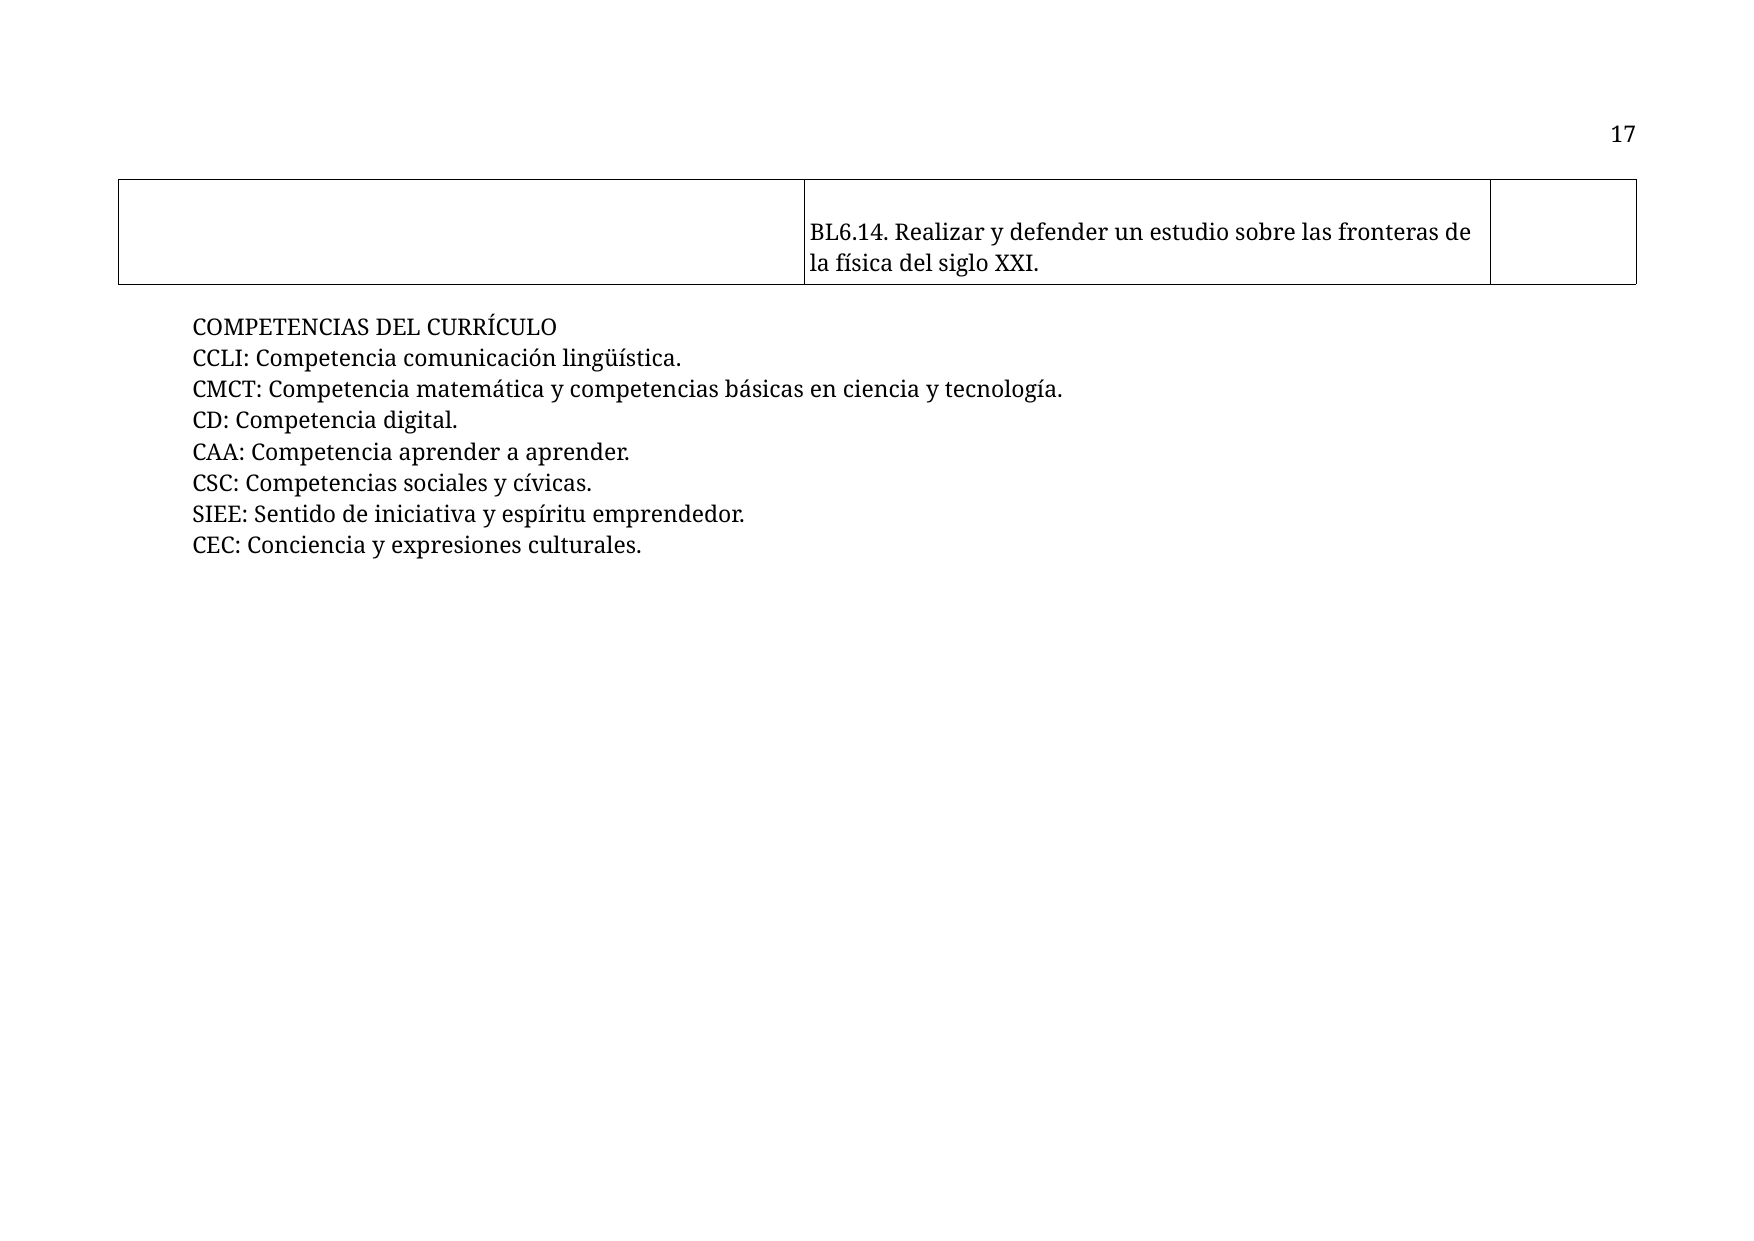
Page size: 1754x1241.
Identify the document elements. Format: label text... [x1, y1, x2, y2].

text CD: Competencia digital. [118, 404, 1636, 436]
text CEC: Conciencia y expresiones culturales. [118, 529, 1636, 561]
table_cell BL6.14. Realizar y defender un estudio sobre las fronteras de la física del siglo XXI. [805, 180, 1490, 284]
text CAA: Competencia aprender a aprender. [118, 436, 1636, 467]
table_cell [119, 180, 804, 284]
text CCLI: Competencia comunicación lingüística. [118, 342, 1636, 373]
text SIEE: Sentido de iniciativa y espíritu emprendedor. [118, 498, 1636, 529]
text COMPETENCIAS DEL CURRÍCULO [118, 311, 1636, 342]
table_cell [1491, 180, 1636, 284]
text CMCT: Competencia matemática y competencias básicas en ciencia y tecnología. [118, 373, 1636, 404]
text CSC: Competencias sociales y cívicas. [118, 467, 1636, 498]
